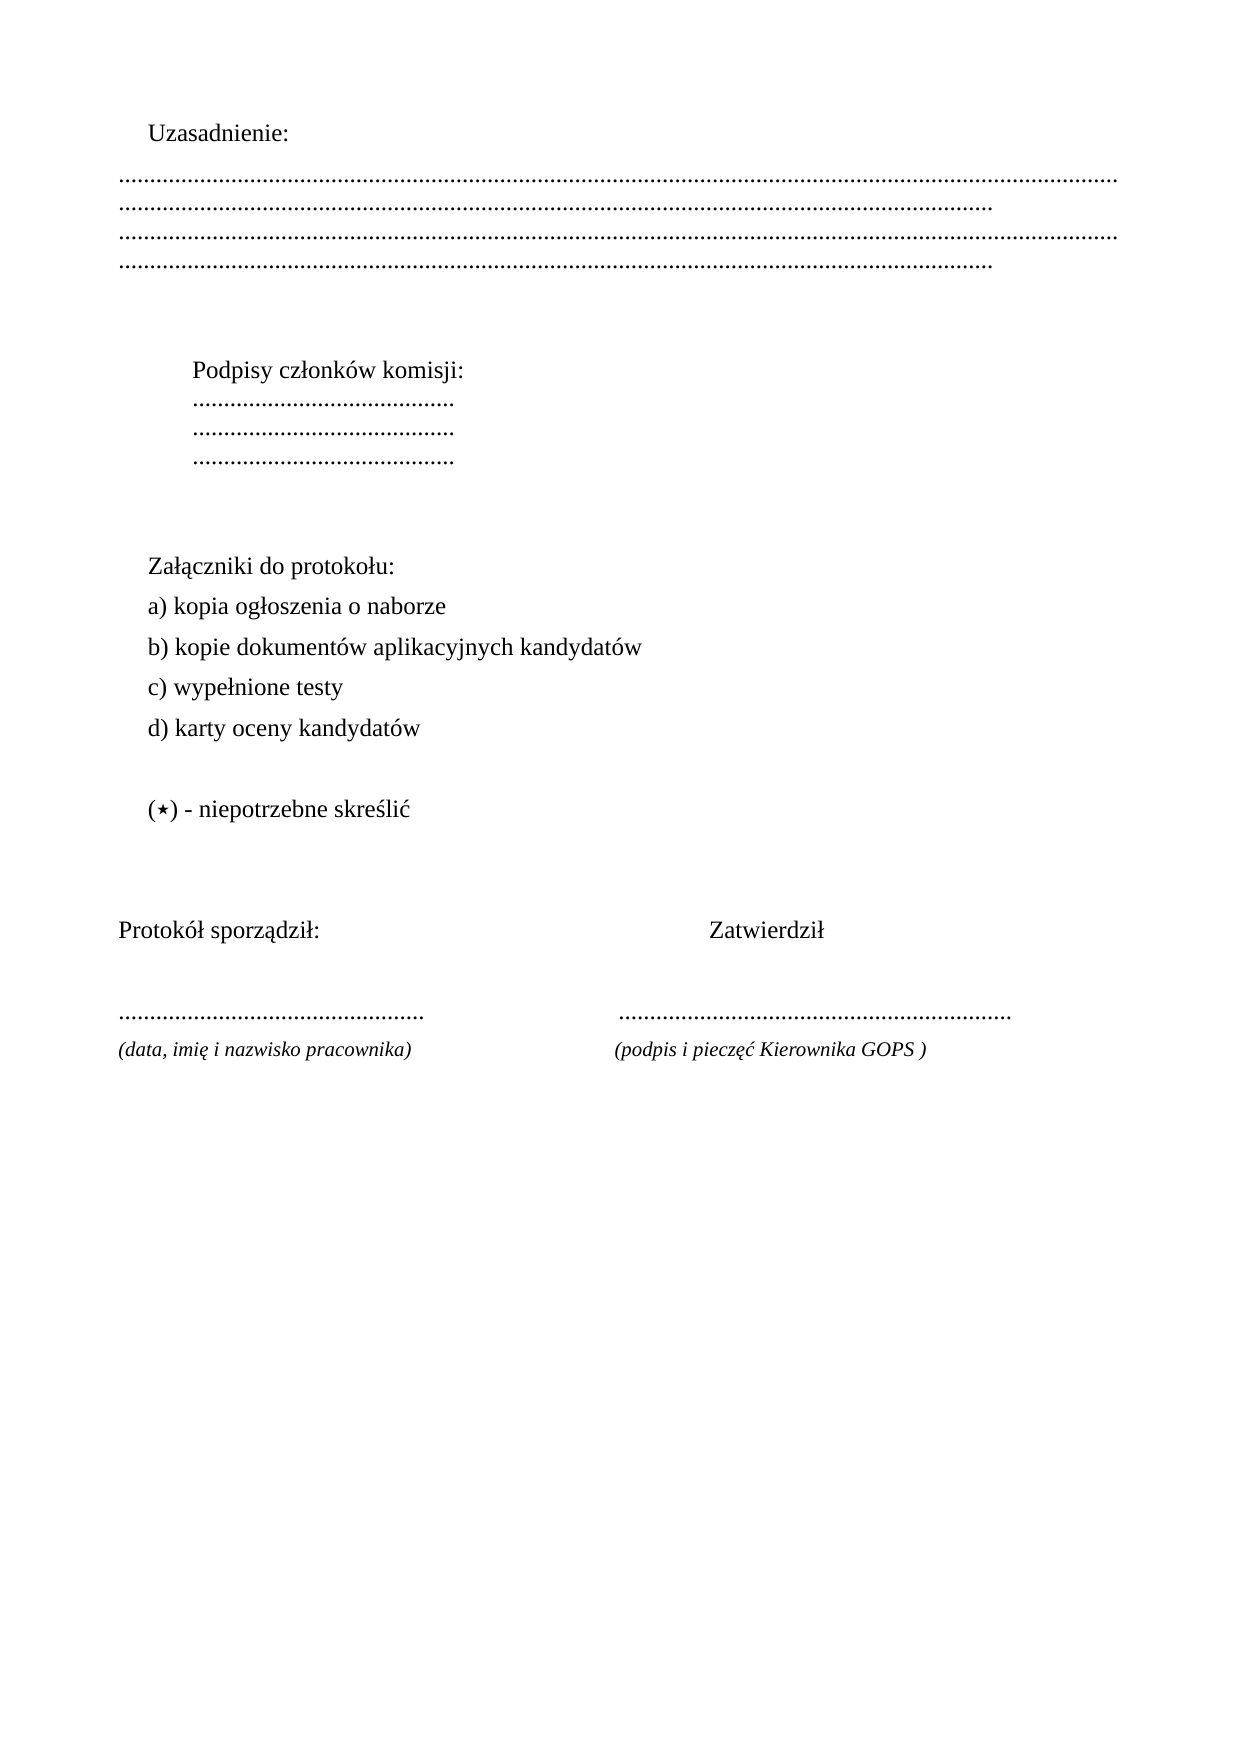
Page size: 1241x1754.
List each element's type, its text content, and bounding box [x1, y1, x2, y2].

text a) kopia ogłoszenia o naborze [148, 591, 1122, 620]
text .......................................... [118, 441, 1122, 470]
text Podpisy członków komisji: [118, 355, 1122, 383]
text Protokół sporządził: Zatwierdził [118, 915, 1122, 944]
text (data, imię i nazwisko pracownika) (podpis i pieczęć Kierownika GOPS ) [118, 1037, 1122, 1061]
text d) karty oceny kandydatów [148, 713, 1122, 742]
text ............................................................................................................................................................................................................................................................................................................ [118, 216, 1122, 274]
text ................................................. ............................................................... [118, 996, 1122, 1025]
text b) kopie dokumentów aplikacyjnych kandydatów [148, 632, 1122, 661]
text .......................................... [118, 412, 1122, 441]
text ............................................................................................................................................................................................................................................................................................................ [118, 159, 1122, 216]
text Załączniki do protokołu: [148, 551, 1122, 579]
text Uzasadnienie: [148, 118, 1122, 147]
text c) wypełnione testy [148, 672, 1122, 701]
text .......................................... [118, 383, 1122, 412]
text (٭) - niepotrzebne skreślić [148, 794, 1122, 823]
